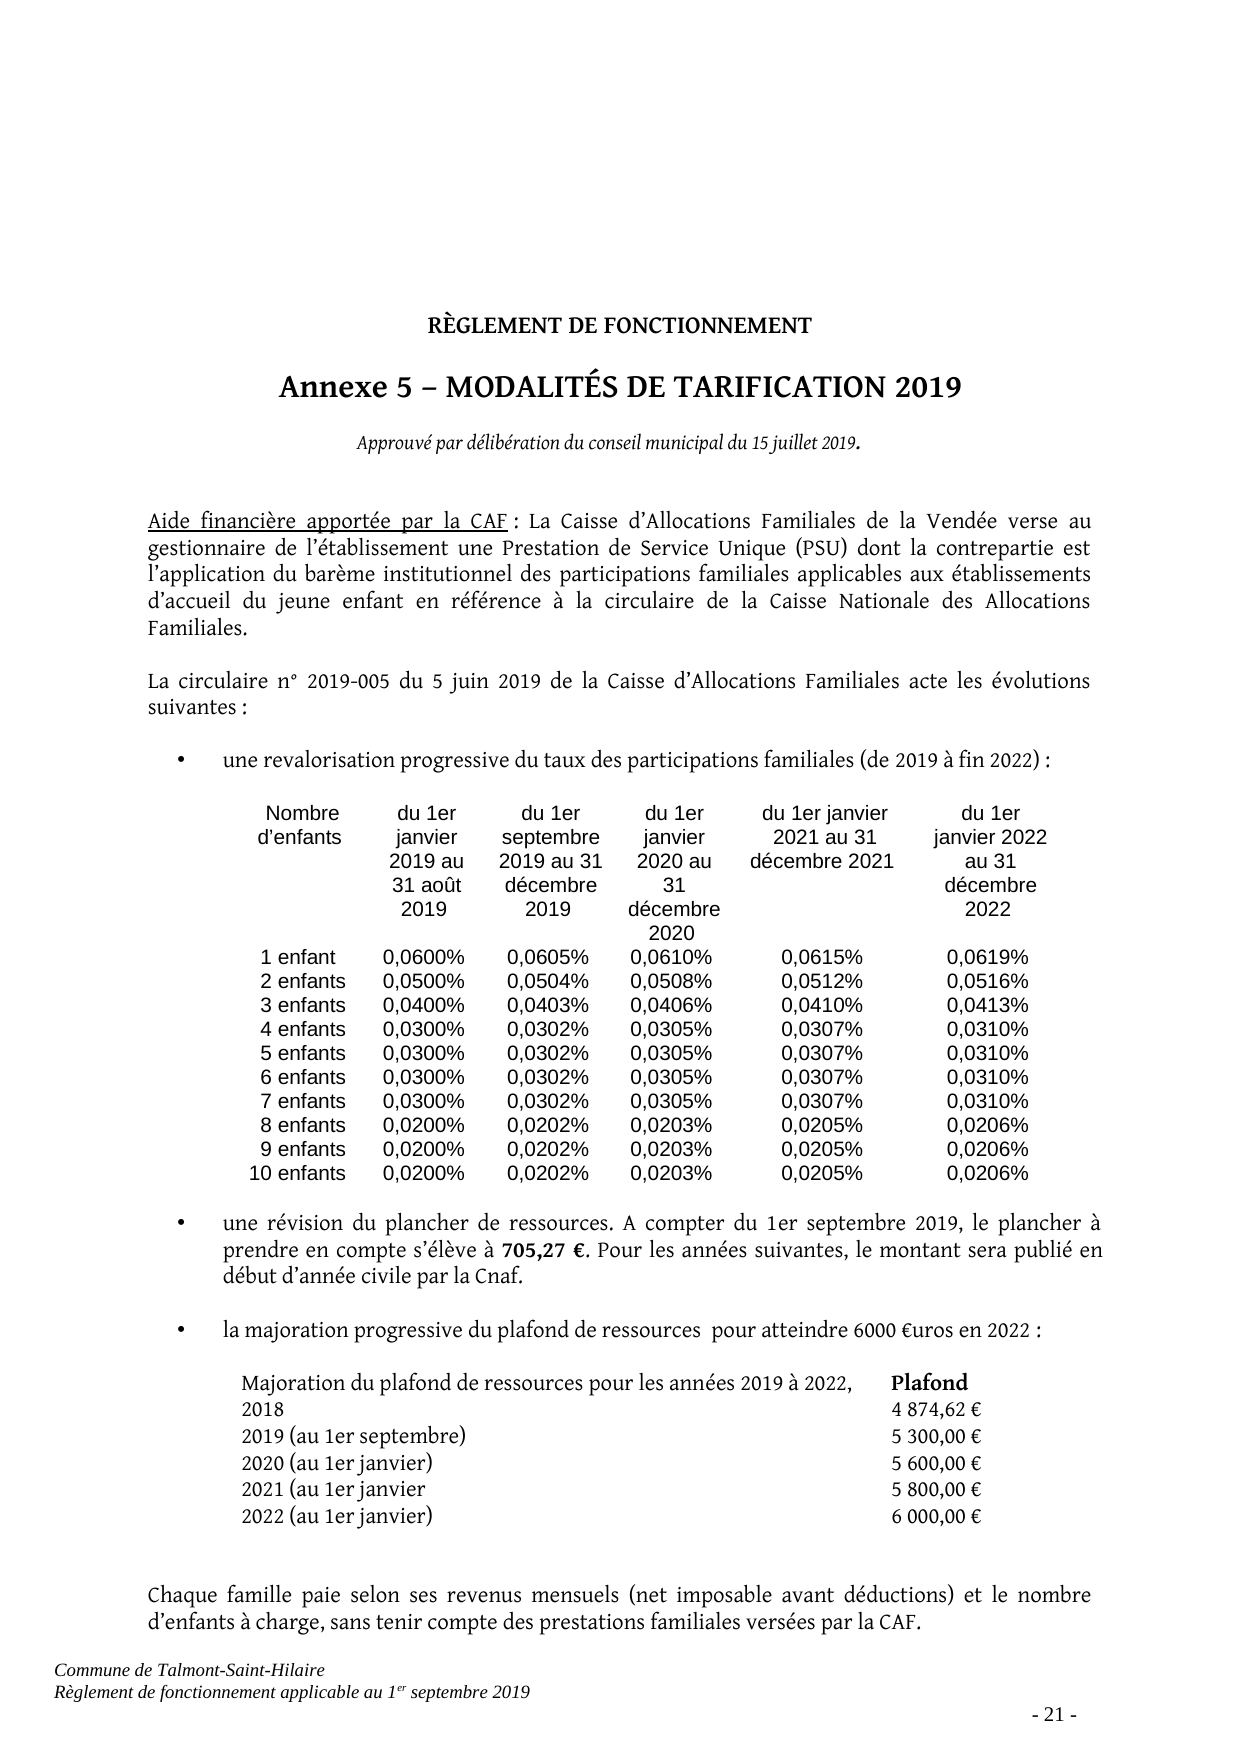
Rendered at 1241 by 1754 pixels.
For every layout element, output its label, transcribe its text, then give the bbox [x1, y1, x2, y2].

table_cell 0,0300% [367, 1041, 486, 1064]
table_cell 0,0300% [367, 1017, 486, 1041]
table_cell 0,0200% [367, 1136, 486, 1160]
table_cell 4 874,62 € [880, 1397, 1020, 1423]
table_cell 0,0206% [917, 1113, 1064, 1136]
table_cell 0,0305% [616, 1041, 733, 1064]
table_cell 0,0605% [486, 945, 616, 969]
table_header Majoration du plafond de ressources pour les années 2019 à 2022, [230, 1370, 880, 1397]
table_cell 0,0307% [733, 1065, 917, 1088]
table_cell 0,0302% [486, 1065, 616, 1088]
table_cell 0,0202% [486, 1160, 616, 1184]
table_header du 1er janvier 2021 au 31 décembre 2021 [733, 801, 917, 945]
table_cell 0,0305% [616, 1089, 733, 1112]
table_cell 0,0202% [486, 1136, 616, 1160]
table_cell 9 enfants [238, 1136, 367, 1160]
text Approuvé par délibération du conseil municipal du 15 juillet 2019. [57, 431, 1160, 456]
table_cell 0,0400% [367, 993, 486, 1017]
table_cell 0,0305% [616, 1017, 733, 1041]
table_cell 10 enfants [238, 1160, 367, 1184]
table_cell 0,0307% [733, 1017, 917, 1041]
table_cell 5 600,00 € [880, 1450, 1020, 1476]
text Chaque famille paie selon ses revenus mensuels (net imposable avant déductions) et le nombre d’enfants à charge, sans tenir compte des prestations familiales versées par la CAF. [148, 1582, 1093, 1636]
table_cell 5 800,00 € [880, 1476, 1020, 1503]
text RÈGLEMENT DE FONCTIONNEMENT [148, 312, 1093, 341]
table_cell 0,0307% [733, 1089, 917, 1112]
table_cell 0,0403% [486, 993, 616, 1017]
table_cell 0,0200% [367, 1160, 486, 1184]
text Annexe 5 – MODALITÉS DE TARIFICATION 2019 [148, 369, 1093, 407]
table_cell 0,0302% [486, 1089, 616, 1112]
table_cell 0,0200% [367, 1113, 486, 1136]
table_cell 0,0615% [733, 945, 917, 969]
table_cell 2022 (au 1er janvier) [230, 1503, 880, 1529]
text La circulaire n° 2019-005 du 5 juin 2019 de la Caisse d’Allocations Familiales acte les évolutions suivantes : [148, 668, 1093, 721]
table_cell 6 enfants [238, 1065, 367, 1088]
list la majoration progressive du plafond de ressources pour atteindre 6000 €uros en 2022 : [177, 1317, 1110, 1344]
table_cell 0,0310% [917, 1017, 1064, 1041]
table_cell 0,0310% [917, 1089, 1064, 1112]
table_cell 5 300,00 € [880, 1423, 1020, 1450]
table_cell 0,0203% [616, 1160, 733, 1184]
table_cell 7 enfants [238, 1089, 367, 1112]
table_cell 2018 [230, 1397, 880, 1423]
text Aide financière apportée par la CAF : La Caisse d’Allocations Familiales de la Vendée verse au gestionnaire de l’établissement une Prestation de Service Unique (PSU) dont la contrepartie est l’application du barème institutionnel des participations familiales applicables aux établissements d’accueil du jeune enfant en référence à la circulaire de la Caisse Nationale des Allocations Familiales. [148, 509, 1093, 642]
table_cell 0,0307% [733, 1041, 917, 1064]
table_header Plafond [880, 1370, 1020, 1397]
table_header du 1er janvier 2022 au 31 décembre 2022 [917, 801, 1064, 945]
table_cell 0,0410% [733, 993, 917, 1017]
table_cell 0,0203% [616, 1113, 733, 1136]
table_cell 2021 (au 1er janvier [230, 1476, 880, 1503]
table_cell 0,0202% [486, 1113, 616, 1136]
table_cell 0,0600% [367, 945, 486, 969]
table_cell 0,0206% [917, 1160, 1064, 1184]
table_cell 0,0619% [917, 945, 1064, 969]
table_cell 0,0512% [733, 969, 917, 993]
table_cell 0,0300% [367, 1089, 486, 1112]
list une revalorisation progressive du taux des participations familiales (de 2019 à fin 2022) : [177, 748, 1110, 774]
table_cell 0,0302% [486, 1041, 616, 1064]
table_header du 1er janvier 2019 au 31 août 2019 [367, 801, 486, 945]
table_cell 4 enfants [238, 1017, 367, 1041]
table_cell 3 enfants [238, 993, 367, 1017]
table_cell 0,0310% [917, 1065, 1064, 1088]
table_cell 0,0406% [616, 993, 733, 1017]
list une révision du plancher de ressources. A compter du 1er septembre 2019, le plancher à prendre en compte s’élève à 705,27 €. Pour les années suivantes, le montant sera publié en début d’année civile par la Cnaf. [177, 1211, 1110, 1291]
table_cell 0,0206% [917, 1136, 1064, 1160]
table_cell 0,0508% [616, 969, 733, 993]
table_cell 0,0203% [616, 1136, 733, 1160]
table_cell 0,0305% [616, 1065, 733, 1088]
table_header du 1er septembre 2019 au 31 décembre 2019 [486, 801, 616, 945]
table_cell 0,0500% [367, 969, 486, 993]
table_header Nombre d’enfants [238, 801, 367, 945]
table_cell 0,0516% [917, 969, 1064, 993]
table_cell 0,0300% [367, 1065, 486, 1088]
table_cell 6 000,00 € [880, 1503, 1020, 1529]
table_cell 0,0205% [733, 1160, 917, 1184]
table_cell 0,0205% [733, 1113, 917, 1136]
table_cell 2020 (au 1er janvier) [230, 1450, 880, 1476]
table_cell 0,0413% [917, 993, 1064, 1017]
table_cell 2019 (au 1er septembre) [230, 1423, 880, 1450]
table_cell 2 enfants [238, 969, 367, 993]
table_cell 1 enfant [238, 945, 367, 969]
table_cell 5 enfants [238, 1041, 367, 1064]
table_cell 0,0310% [917, 1041, 1064, 1064]
table_cell 0,0504% [486, 969, 616, 993]
table_cell 0,0302% [486, 1017, 616, 1041]
table_cell 8 enfants [238, 1113, 367, 1136]
table_cell 0,0610% [616, 945, 733, 969]
table_header du 1er janvier 2020 au 31 décembre 2020 [616, 801, 733, 945]
table_cell 0,0205% [733, 1136, 917, 1160]
